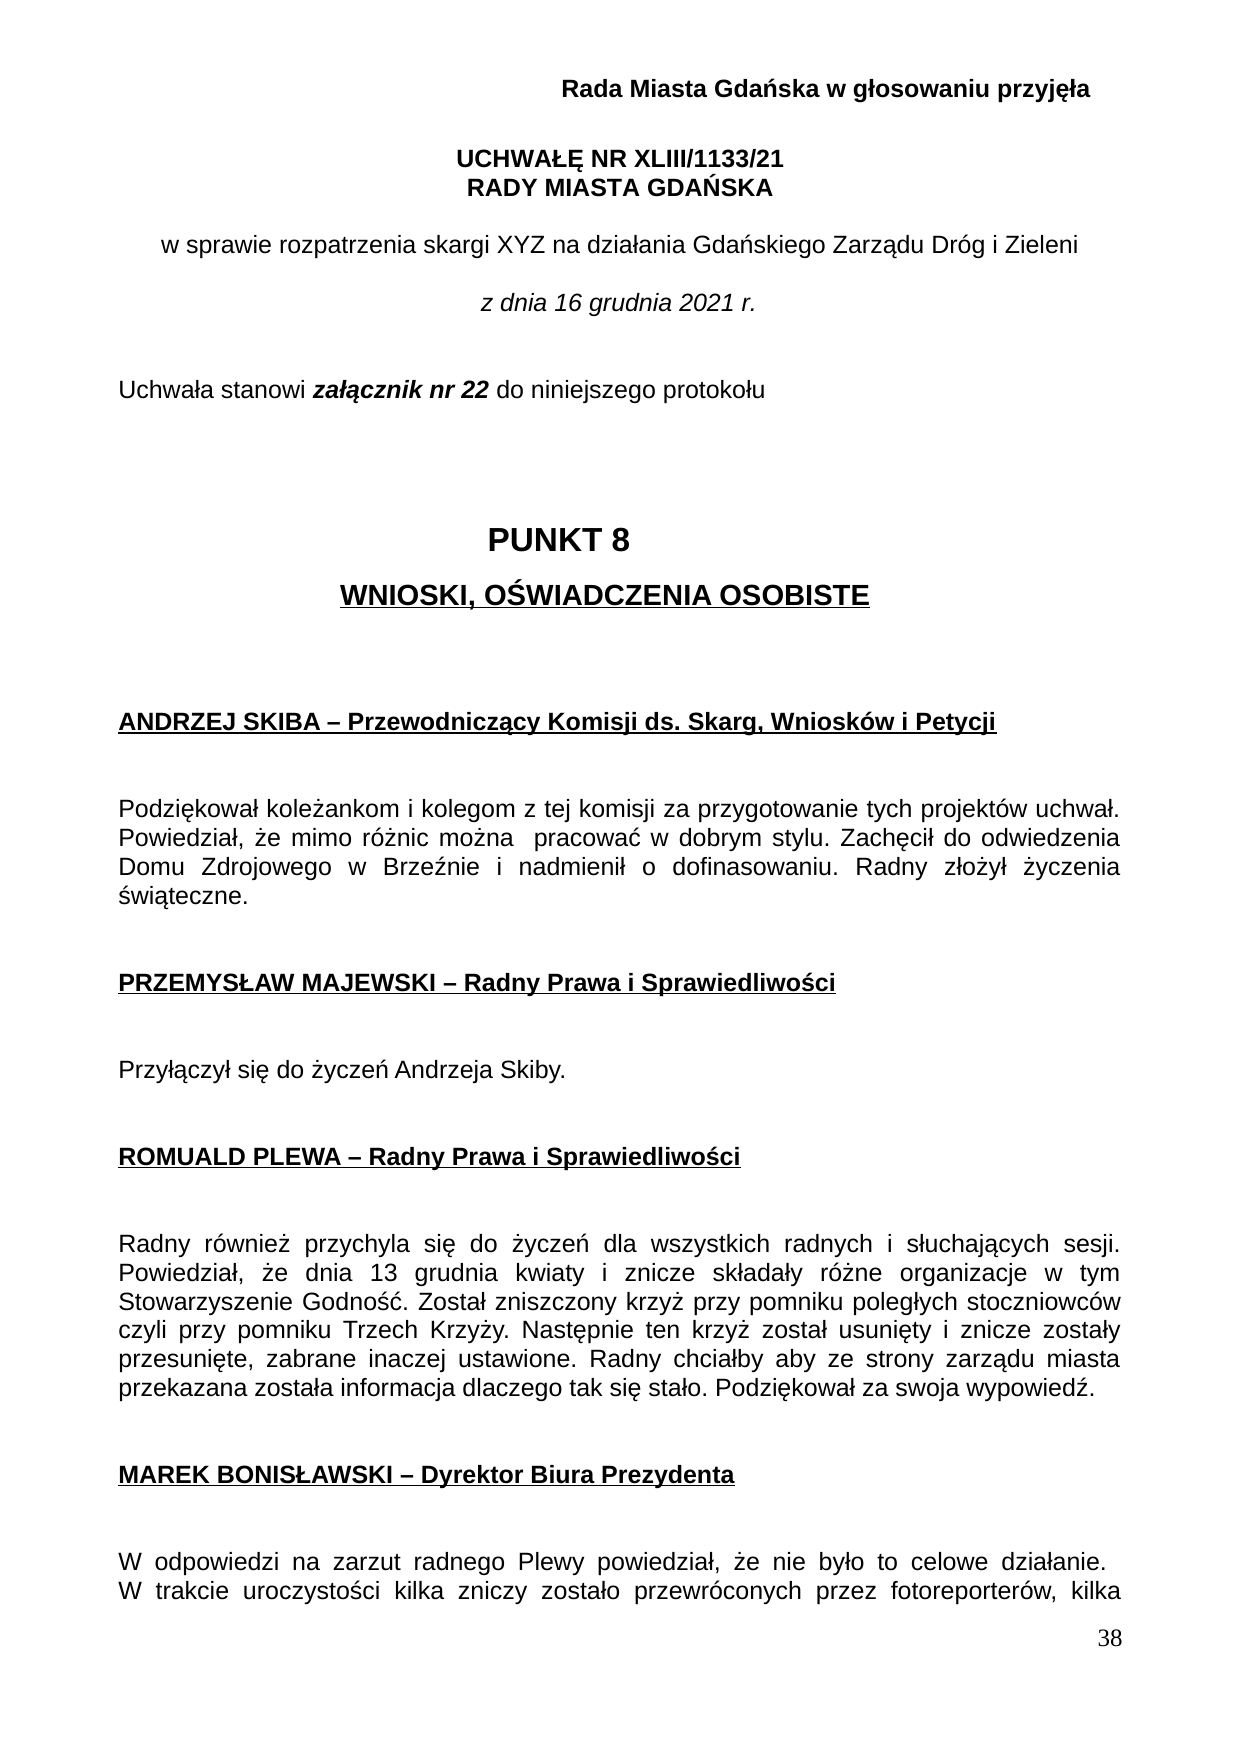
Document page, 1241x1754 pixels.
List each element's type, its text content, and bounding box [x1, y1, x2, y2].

text Przyłączył się do życzeń Andrzeja Skiby. [118, 1055, 1122, 1084]
text z dnia 16 grudnia 2021 r. [118, 288, 1122, 317]
text Rada Miasta Gdańska w głosowaniu przyjęła [487, 74, 1156, 102]
text ROMUALD PLEWA – Radny Prawa i Sprawiedliwości [118, 1142, 1122, 1171]
text W odpowiedzi na zarzut radnego Plewy powiedział, że nie było to celowe działanie. W trakcie uroczystości kilka zniczy zostało przewróconych przez fotoreporterów, kilka [118, 1547, 1122, 1604]
text Uchwała stanowi załącznik nr 22 do niniejszego protokołu [118, 375, 1122, 404]
text MAREK BONISŁAWSKI – Dyrektor Biura Prezydenta [118, 1460, 1122, 1489]
text Podziękował koleżankom i kolegom z tej komisji za przygotowanie tych projektów uchwał. Powiedział, że mimo różnic można pracować w dobrym stylu. Zachęcił do odwiedzenia Domu Zdrojowego w Brzeźnie i nadmienił o dofinasowaniu. Radny złożył życzenia świąteczne. [118, 794, 1122, 909]
text w sprawie rozpatrzenia skargi XYZ na działania Gdańskiego Zarządu Dróg i Zieleni [118, 230, 1122, 259]
text UchwałĘ Nr XLIII/1133/21 Rady Miasta Gdańska [118, 144, 1122, 201]
text Radny również przychyla się do życzeń dla wszystkich radnych i słuchających sesji. Powiedział, że dnia 13 grudnia kwiaty i znicze składały różne organizacje w tym Stowarzyszenie Godność. Został zniszczony krzyż przy pomniku poległych stoczniowców czyli przy pomniku Trzech Krzyży. Następnie ten krzyż został usunięty i znicze zostały przesunięte, zabrane inaczej ustawione. Radny chciałby aby ze strony zarządu miasta przekazana została informacja dlaczego tak się stało. Podziękował za swoja wypowiedź. [118, 1229, 1122, 1402]
text WNIOSKI, OŚWIADCZENIA OSOBISTE [266, 578, 1122, 611]
text PRZEMYSŁAW MAJEWSKI – Radny Prawa i Sprawiedliwości [118, 968, 1122, 997]
text PUNKT 8 [413, 520, 1122, 558]
text ANDRZEJ SKIBA – Przewodniczący Komisji ds. Skarg, Wniosków i Petycji [118, 707, 1122, 736]
